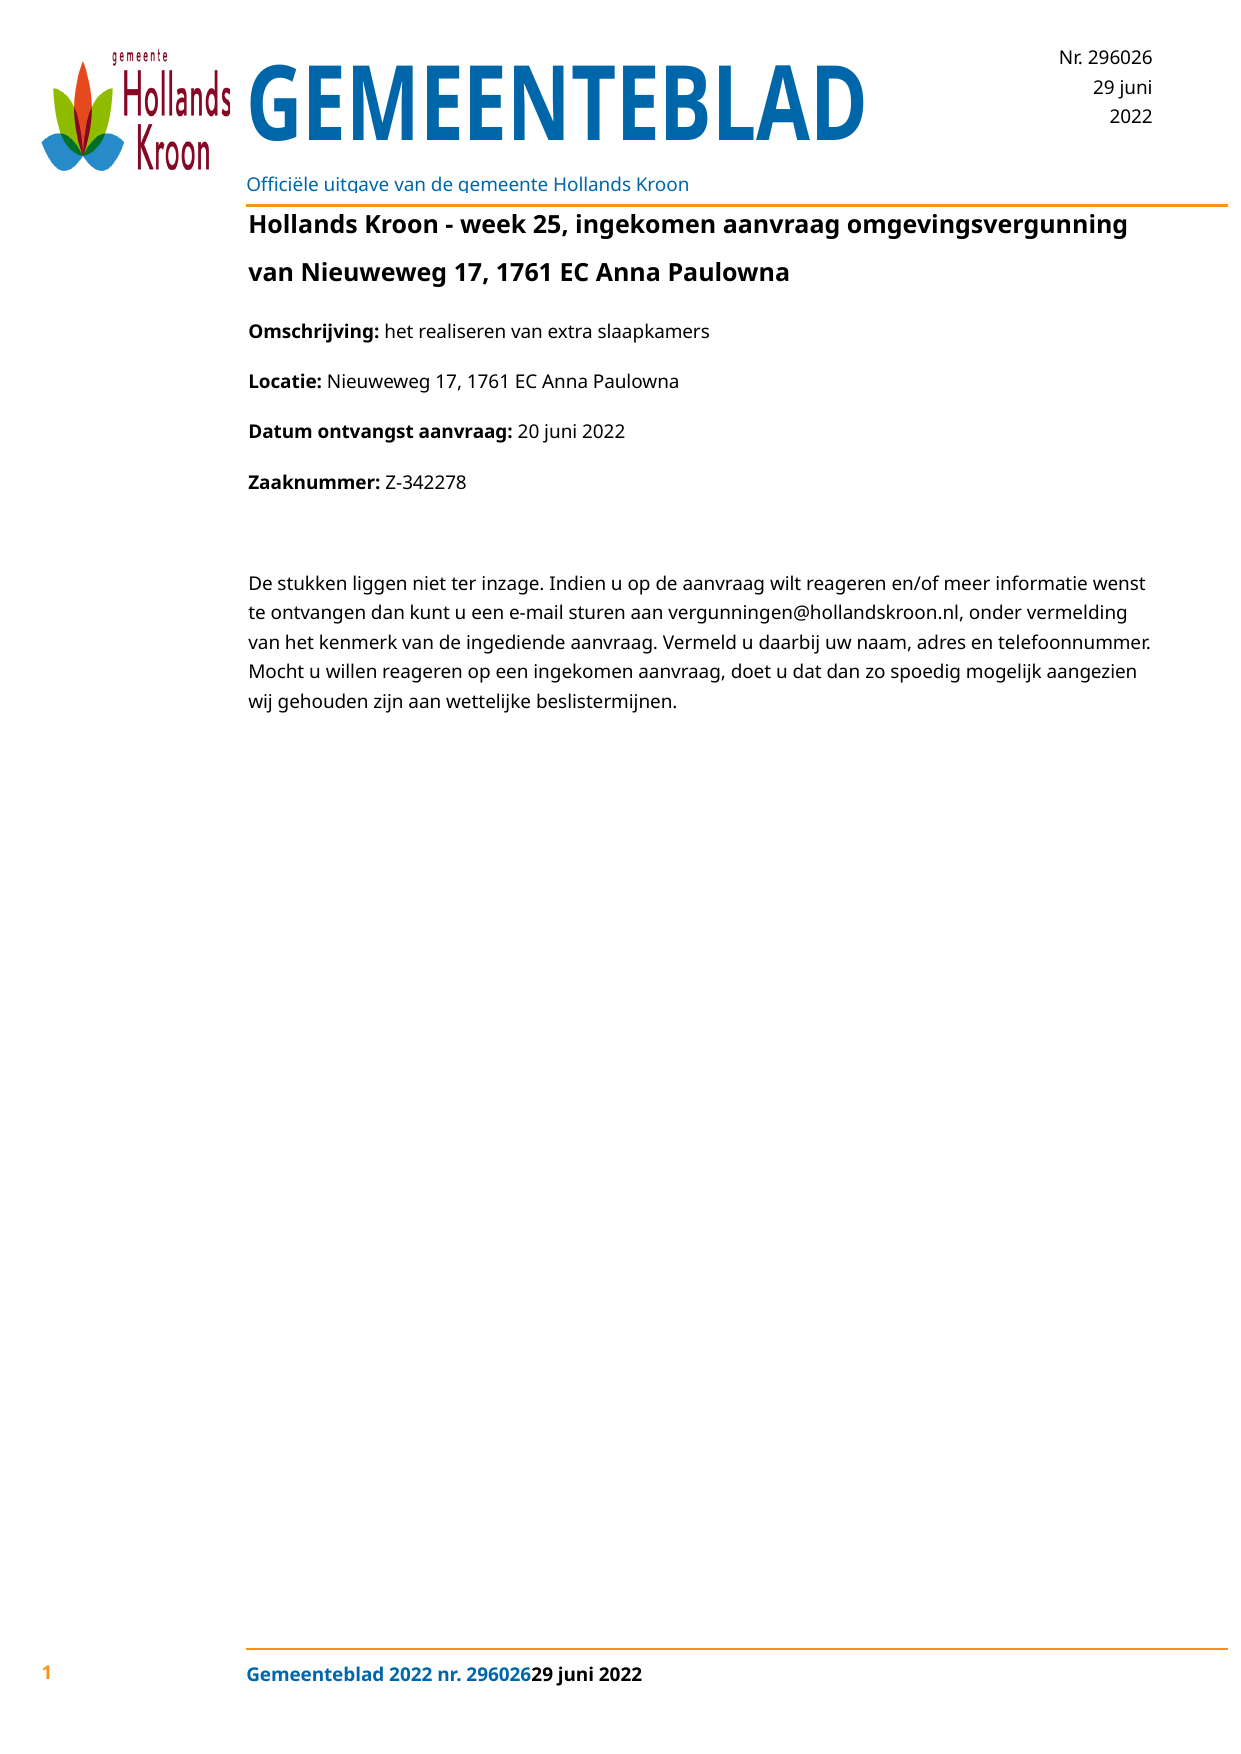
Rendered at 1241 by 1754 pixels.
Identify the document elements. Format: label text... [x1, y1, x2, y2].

text Hollands Kroon - week 25, ingekomen aanvraag omgevingsvergunning van Nieuweweg 17, 1761 EC Anna Paulowna [248, 207, 1152, 288]
text Datum ontvangst aanvraag: 20 juni 2022 [248, 419, 1152, 444]
text De stukken liggen niet ter inzage. Indien u op de aanvraag wilt reageren en/of meer informatie wenst te ontvangen dan kunt u een e-mail sturen aan vergunningen@hollandskroon.nl, onder vermelding van het kenmerk van de ingediende aanvraag. Vermeld u daarbij uw naam, adres en telefoonnummer. Mocht u willen reageren op een ingekomen aanvraag, doet u dat dan zo spoedig mogelijk aangezien wij gehouden zijn aan wettelijke beslistermijnen. [248, 570, 1152, 714]
text Locatie: Nieuweweg 17, 1761 EC Anna Paulowna [248, 368, 1152, 394]
text Zaaknummer: Z-342278 [248, 469, 1152, 495]
text Omschrijving: het realiseren van extra slaapkamers [248, 318, 1152, 344]
picture [41, 47, 231, 172]
